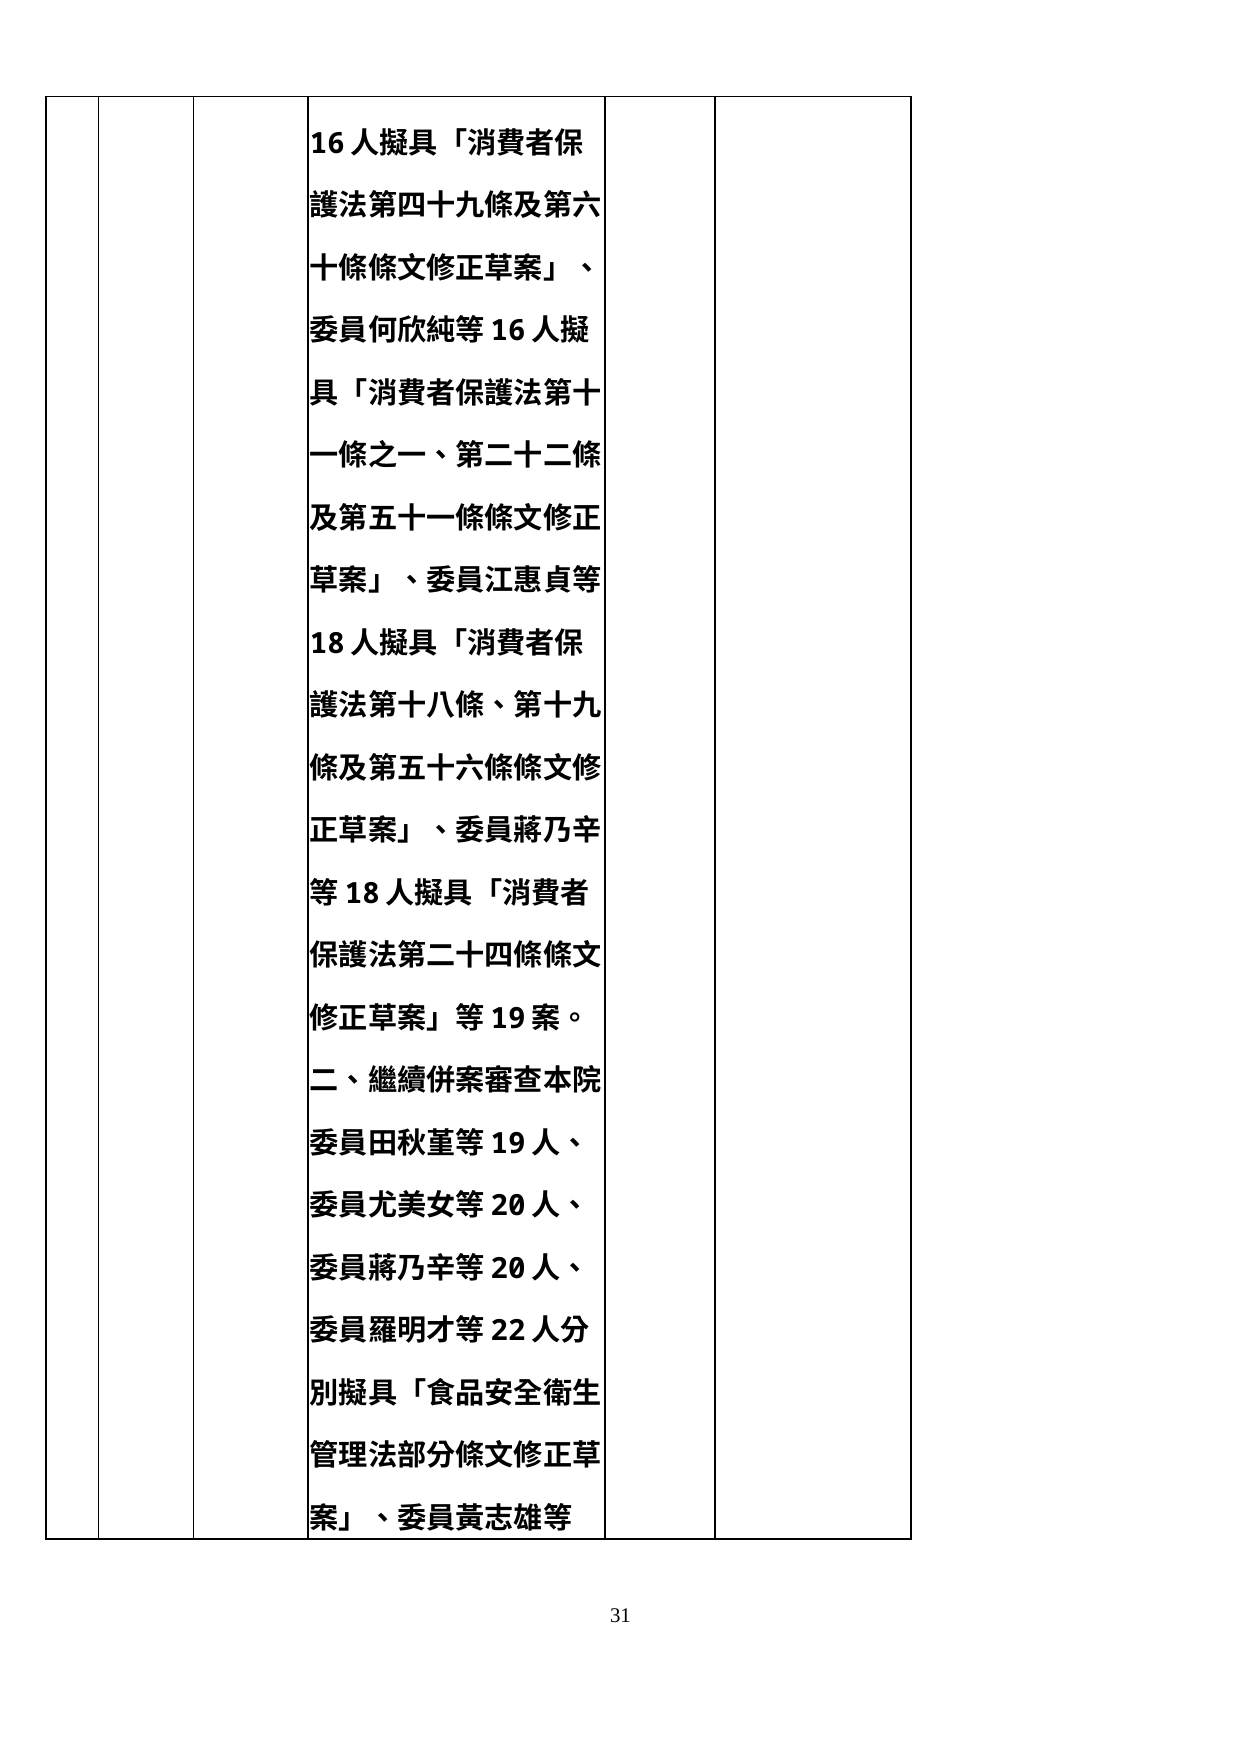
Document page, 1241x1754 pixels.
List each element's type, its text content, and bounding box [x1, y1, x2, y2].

table_cell [716, 97, 910, 1538]
table_cell [99, 97, 193, 1538]
table_cell [47, 97, 98, 1538]
table_cell [606, 97, 714, 1538]
table_cell [194, 97, 307, 1538]
table_cell 16人擬具「消費者保護法第四十九條及第六十條條文修正草案」、委員何欣純等16人擬具「消費者保護法第十一條之一、第二十二條及第五十一條條文修正草案」、委員江惠貞等18人擬具「消費者保護法第十八條、第十九條及第五十六條條文修正草案」、委員蔣乃辛等18人擬具「消費者保護法第二十四條條文修正草案」等19案。 二、繼續併案審查本院委員田秋堇等19人、委員尤美女等20人、委員蔣乃辛等20人、委員羅明才等22人分別擬具「食品安全衛生管理法部分條文修正草案」、委員黃志雄等 [309, 97, 604, 1538]
